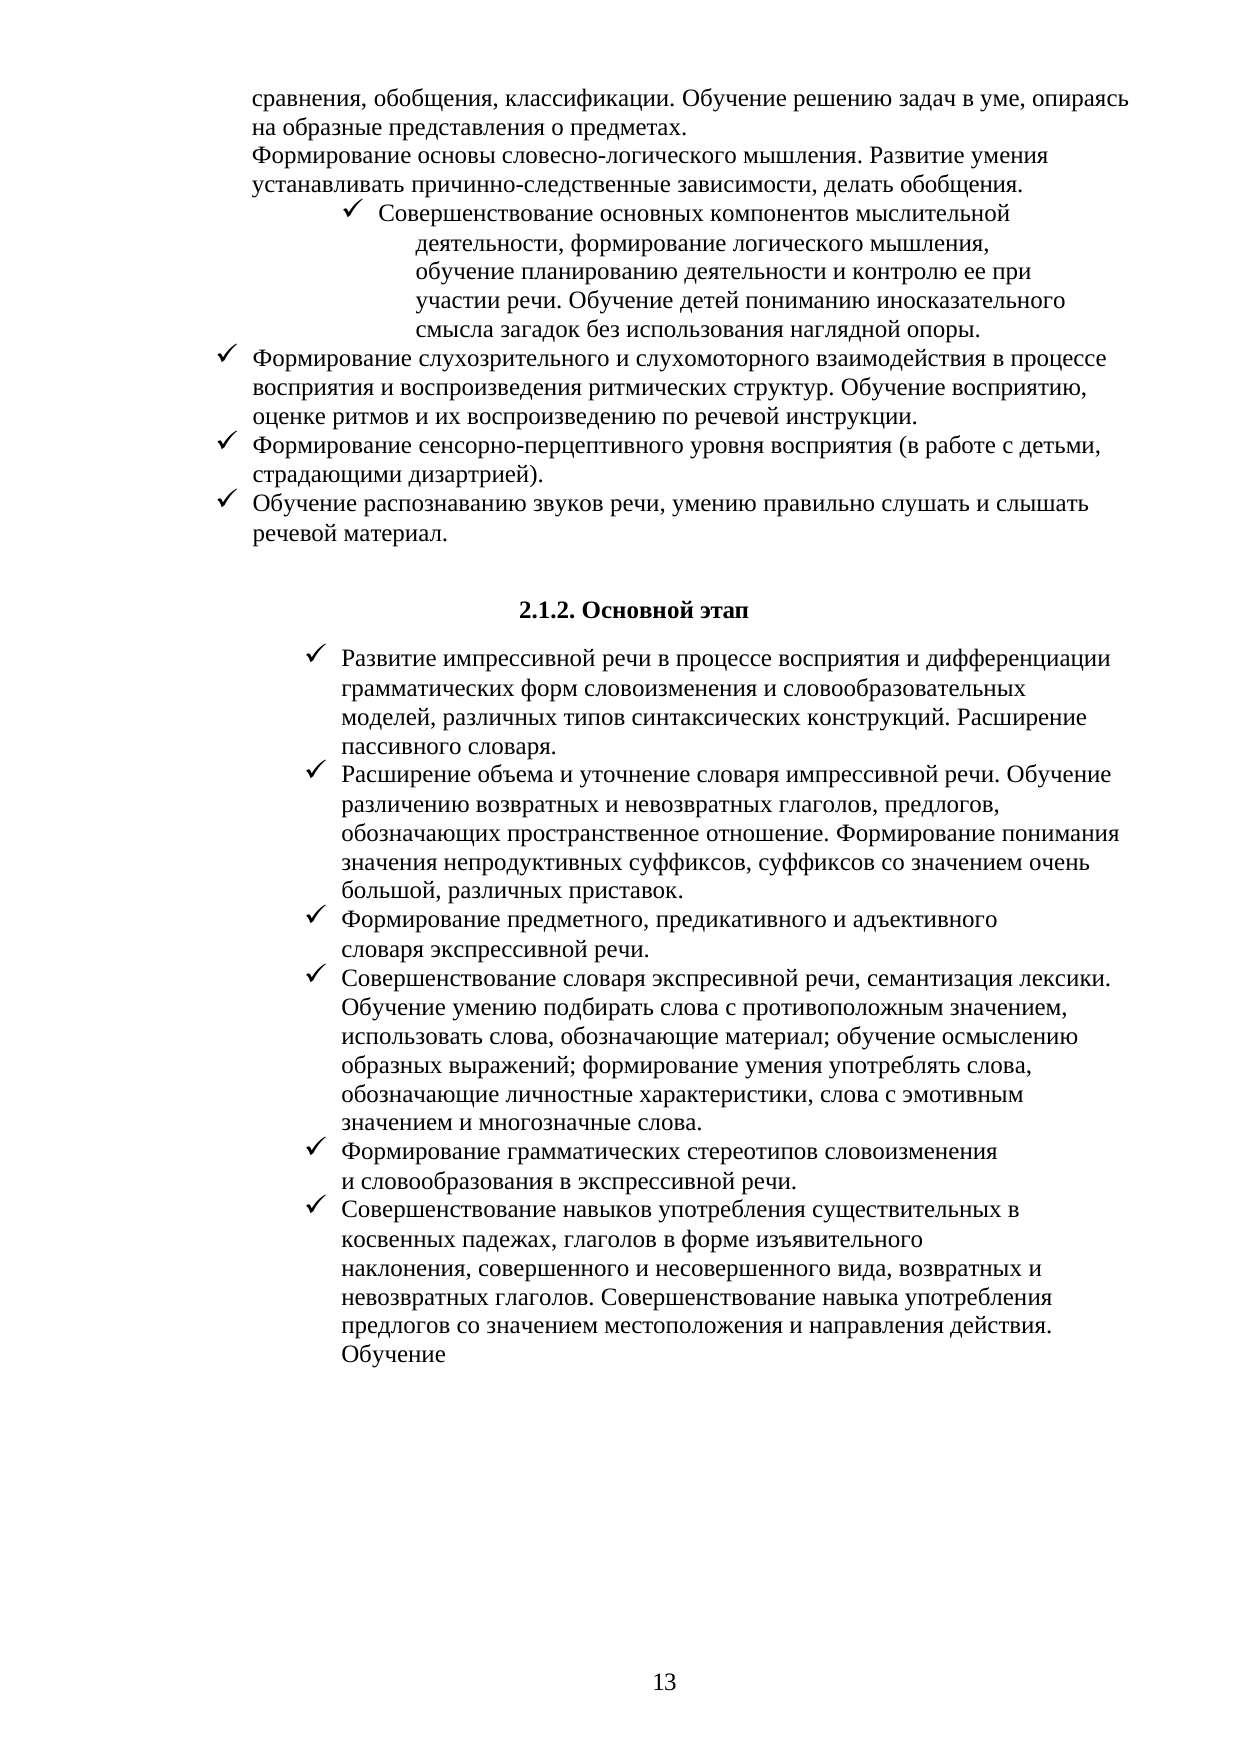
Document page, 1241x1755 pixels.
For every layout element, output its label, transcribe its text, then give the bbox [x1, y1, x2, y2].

list Развитие импрессивной речи в процессе восприятия и дифференциации грамматических форм словоизменения и словообразовательных моделей, различных типов синтаксических конструкций. Расширение пассивного словаря. [303, 643, 1113, 759]
list Формирование слухозрительного и слухомоторного взаимодействия в процессе восприятия и воспроизведения ритмических структур. Обучение восприятию, оценке ритмов и их воспроизведению по речевой инструкции. [215, 343, 1109, 430]
list Совершенствование навыков употребления существительных в косвенных падежах, глаголов в форме изъявительного наклонения, совершенного и несовершенного вида, возвратных и невозвратных глаголов. Совершенствование навыка употребления предлогов со значением местоположения и направления действия. Обучение [303, 1194, 1054, 1368]
subtitle 2.1.2. Основной этап [519, 595, 1211, 624]
list Совершенствование основных компонентов мыслительной деятельности, формирование логического мышления, обучение планированию деятельности и контролю ее при участии речи. Обучение детей пониманию иносказательного смысла загадок без использования наглядной опоры. [341, 198, 1077, 343]
text сравнения, обобщения, классификации. Обучение решению задач в уме, опираясь на образные представления о предметах. [252, 83, 1136, 140]
list Формирование сенсорно-перцептивного уровня восприятия (в работе с детьми, страдающими дизартрией). [215, 430, 1120, 488]
list Формирование предметного, предикативного и адъективного словаря экспрессивной речи. [303, 904, 1085, 963]
list Обучение распознаванию звуков речи, умению правильно слушать и слышать речевой материал. [215, 488, 1112, 547]
text Формирование основы словесно-логического мышления. Развитие умения устанавливать причинно-следственные зависимости, делать обобщения. [252, 140, 1144, 198]
list Расширение объема и уточнение словаря импрессивной речи. Обучение различению возвратных и невозвратных глаголов, предлогов, обозначающих пространственное отношение. Формирование понимания значения непродуктивных суффиксов, суффиксов со значением очень большой, различных приставок. [303, 759, 1123, 904]
list Совершенствование словаря экспресивной речи, семантизация лексики. Обучение умению подбирать слова с противоположным значением, использовать слова, обозначающие материал; обучение осмыслению образных выражений; формирование умения употреблять слова, обозначающие личностные характеристики, слова с эмотивным значением и многозначные слова. [303, 963, 1113, 1136]
list Формирование грамматических стереотипов словоизменения и словообразования в экспрессивной речи. [303, 1136, 1004, 1194]
